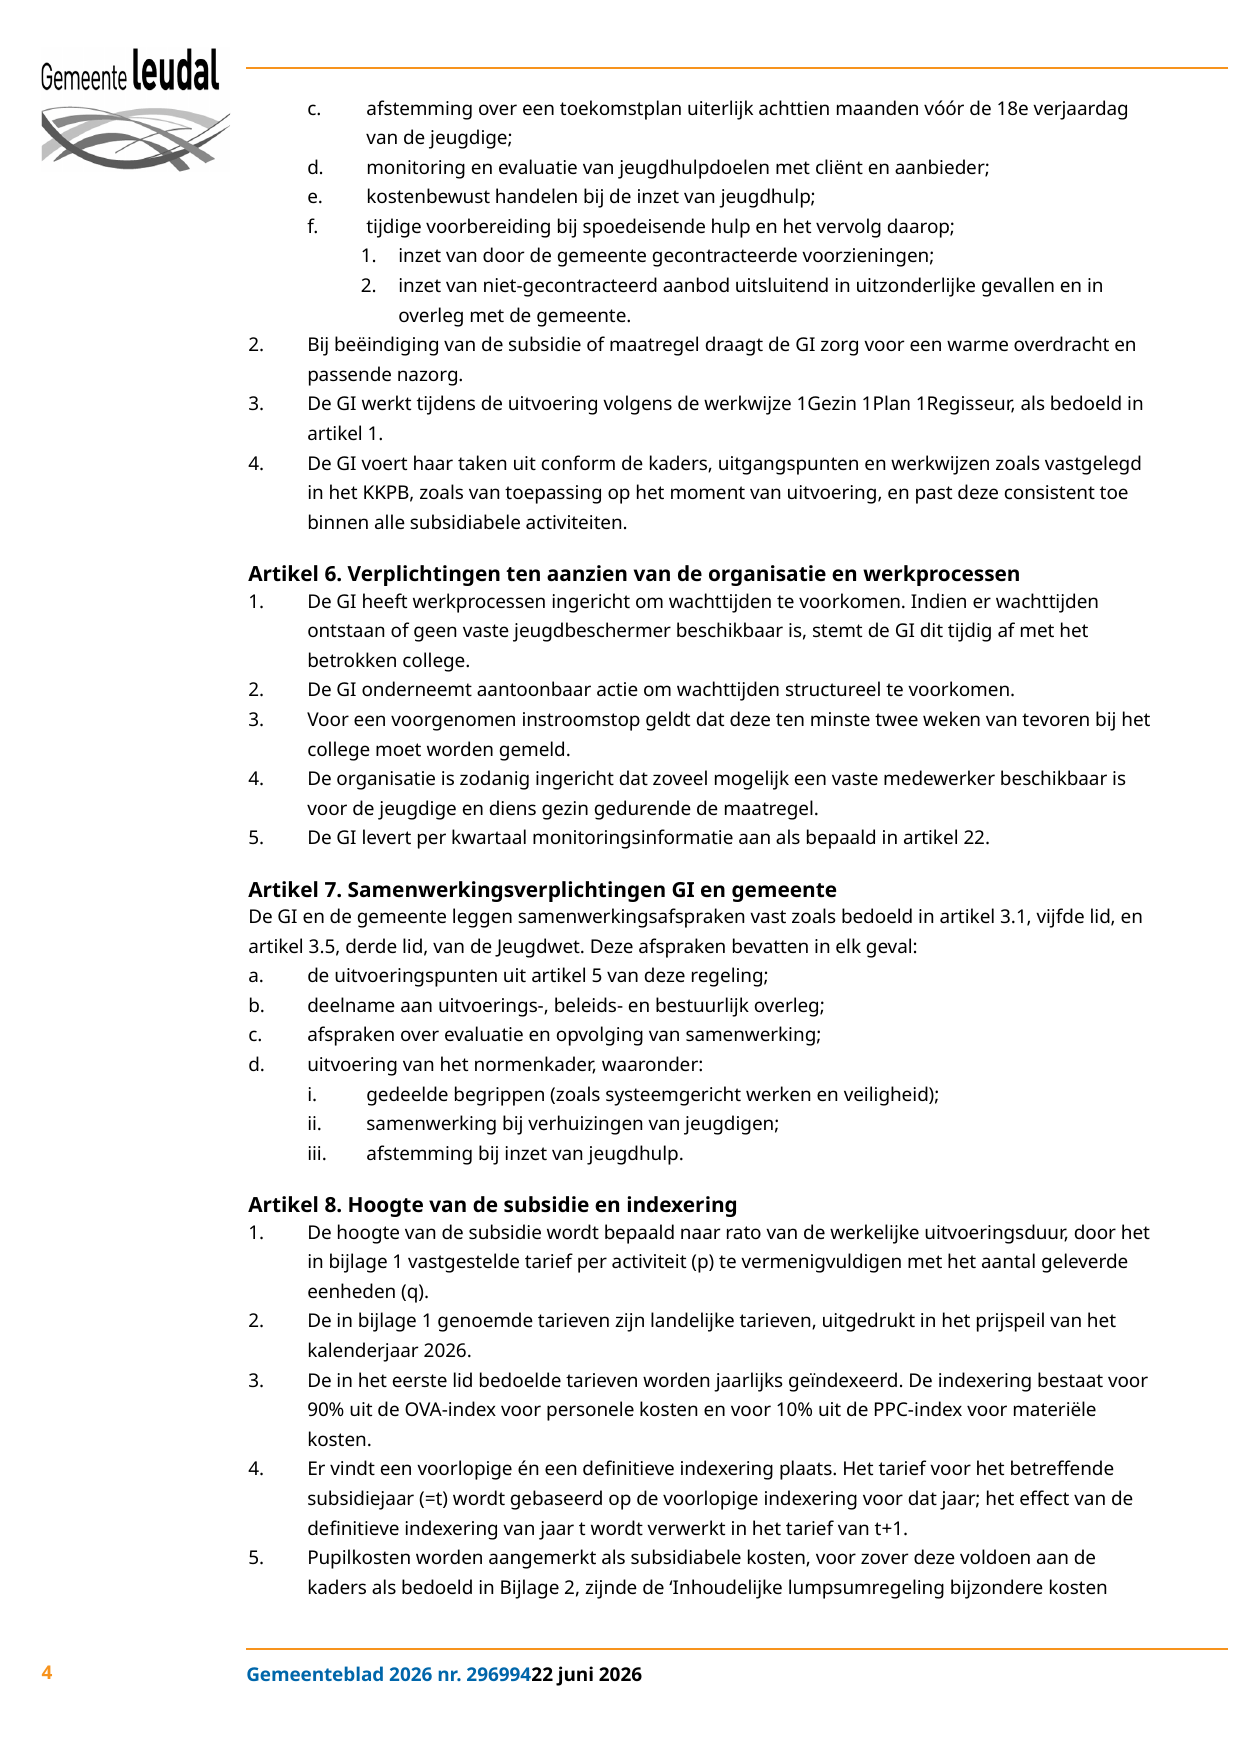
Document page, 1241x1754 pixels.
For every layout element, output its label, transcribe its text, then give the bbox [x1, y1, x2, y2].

list deelname aan uitvoerings-, beleids- en bestuurlijk overleg; [248, 992, 1152, 1018]
list samenwerking bij verhuizingen van jeugdigen; [307, 1110, 1152, 1136]
list gedeelde begrippen (zoals systeemgericht werken en veiligheid); [307, 1081, 1152, 1107]
list kostenbewust handelen bij de inzet van jeugdhulp; [307, 183, 1152, 209]
list inzet van door de gemeente gecontracteerde voorzieningen; [361, 243, 1152, 268]
text De GI en de gemeente leggen samenwerkingsafspraken vast zoals bedoeld in artikel 3.1, vijfde lid, en artikel 3.5, derde lid, van de Jeugdwet. Deze afspraken bevatten in elk geval: [248, 903, 1152, 959]
list De in het eerste lid bedoelde tarieven worden jaarlijks geïndexeerd. De indexering bestaat voor 90% uit de OVA-index voor personele kosten en voor 10% uit de PPC-index voor materiële kosten. [248, 1367, 1152, 1452]
list De GI onderneemt aantoonbaar actie om wachttijden structureel te voorkomen. [248, 677, 1152, 702]
list afspraken over evaluatie en opvolging van samenwerking; [248, 1022, 1152, 1047]
list de uitvoeringspunten uit artikel 5 van deze regeling; [248, 962, 1152, 988]
list De hoogte van de subsidie wordt bepaald naar rato van de werkelijke uitvoeringsduur, door het in bijlage 1 vastgestelde tarief per activiteit (p) te vermenigvuldigen met het aantal geleverde eenheden (q). [248, 1219, 1152, 1304]
list De organisatie is zodanig ingericht dat zoveel mogelijk een vaste medewerker beschikbaar is voor de jeugdige en diens gezin gedurende de maatregel. [248, 765, 1152, 821]
list afstemming bij inzet van jeugdhulp. [307, 1140, 1152, 1166]
list De GI voert haar taken uit conform de kaders, uitgangspunten en werkwijzen zoals vastgelegd in het KKPB, zoals van toepassing op het moment van uitvoering, en past deze consistent toe binnen alle subsidiabele activiteiten. [248, 450, 1152, 535]
list afstemming over een toekomstplan uiterlijk achttien maanden vóór de 18e verjaardag van de jeugdige; [307, 95, 1152, 150]
text Artikel 7. Samenwerkingsverplichtingen GI en gemeente [248, 875, 1152, 903]
picture [41, 47, 231, 172]
list Er vindt een voorlopige én een definitieve indexering plaats. Het tarief voor het betreffende subsidiejaar (=t) wordt gebaseerd op de voorlopige indexering voor dat jaar; het effect van de definitieve indexering van jaar t wordt verwerkt in het tarief van t+1. [248, 1456, 1152, 1540]
list De GI levert per kwartaal monitoringsinformatie aan als bepaald in artikel 22. [248, 824, 1152, 850]
list inzet van niet-gecontracteerd aanbod uitsluitend in uitzonderlijke gevallen en in overleg met de gemeente. [361, 272, 1152, 328]
list tijdige voorbereiding bij spoedeisende hulp en het vervolg daarop; [307, 213, 1152, 239]
list De in bijlage 1 genoemde tarieven zijn landelijke tarieven, uitgedrukt in het prijspeil van het kalenderjaar 2026. [248, 1308, 1152, 1363]
list Pupilkosten worden aangemerkt als subsidiabele kosten, voor zover deze voldoen aan de kaders als bedoeld in Bijlage 2, zijnde de ‘Inhoudelijke lumpsumregeling bijzondere kosten [248, 1544, 1152, 1599]
text Artikel 8. Hoogte van de subsidie en indexering [248, 1190, 1152, 1219]
list De GI werkt tijdens de uitvoering volgens de werkwijze 1Gezin 1Plan 1Regisseur, als bedoeld in artikel 1. [248, 391, 1152, 446]
list monitoring en evaluatie van jeugdhulpdoelen met cliënt en aanbieder; [307, 154, 1152, 180]
list Bij beëindiging van de subsidie of maatregel draagt de GI zorg voor een warme overdracht en passende nazorg. [248, 331, 1152, 387]
text Artikel 6. Verplichtingen ten aanzien van de organisatie en werkprocessen [248, 559, 1152, 588]
list uitvoering van het normenkader, waaronder: [248, 1051, 1152, 1077]
list De GI heeft werkprocessen ingericht om wachttijden te voorkomen. Indien er wachttijden ontstaan of geen vaste jeugdbeschermer beschikbaar is, stemt de GI dit tijdig af met het betrokken college. [248, 588, 1152, 673]
list Voor een voorgenomen instroomstop geldt dat deze ten minste twee weken van tevoren bij het college moet worden gemeld. [248, 706, 1152, 761]
